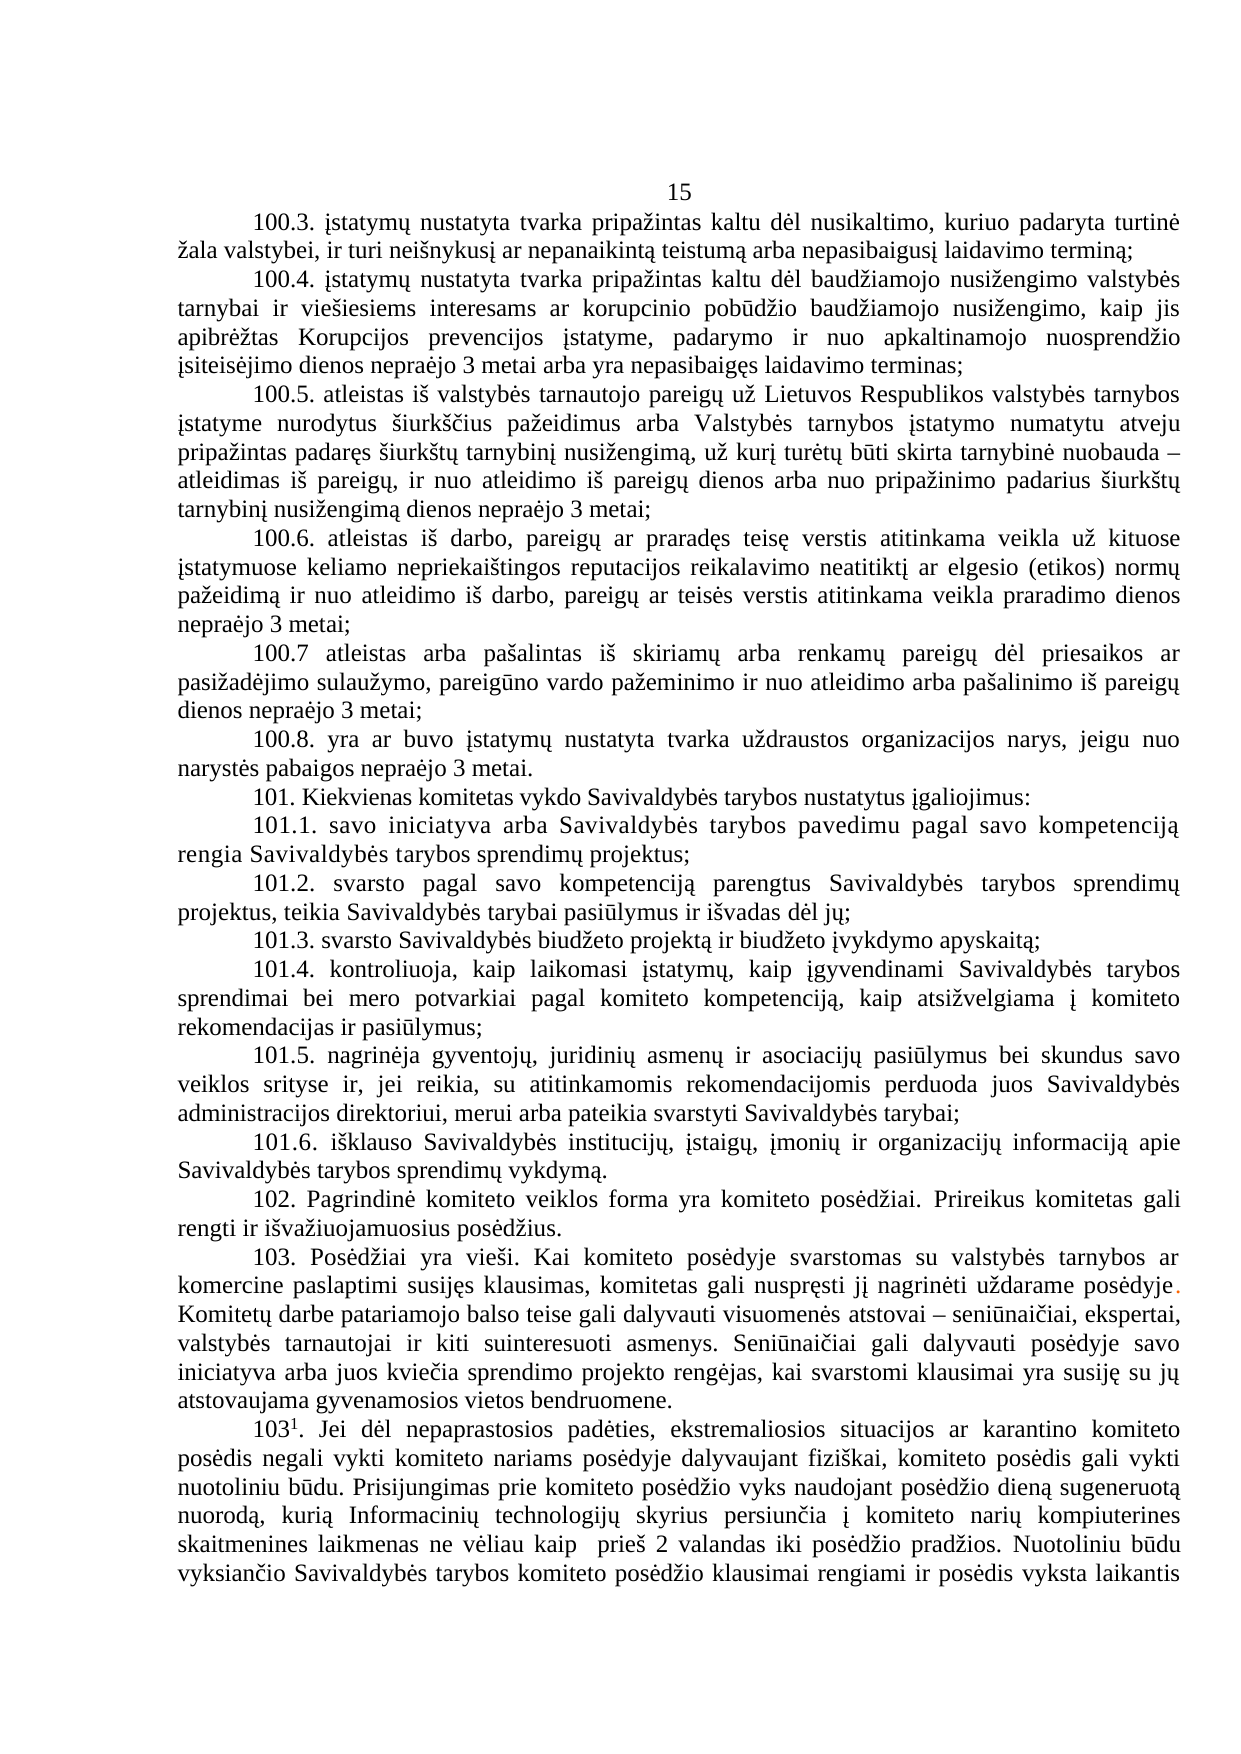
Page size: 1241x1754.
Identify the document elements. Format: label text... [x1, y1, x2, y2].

text 1031. Jei dėl nepaprastosios padėties, ekstremaliosios situacijos ar karantino komiteto posėdis negali vykti komiteto nariams posėdyje dalyvaujant fiziškai, komiteto posėdis gali vykti nuotoliniu būdu. Prisijungimas prie komiteto posėdžio vyks naudojant posėdžio dieną sugeneruotą nuorodą, kurią Informacinių technologijų skyrius persiunčia į komiteto narių kompiuterines skaitmenines laikmenas ne vėliau kaip prieš 2 valandas iki posėdžio pradžios. Nuotoliniu būdu vyksiančio Savivaldybės tarybos komiteto posėdžio klausimai rengiami ir posėdis vyksta laikantis [177, 1414, 1181, 1587]
text 100.5. atleistas iš valstybės tarnautojo pareigų už Lietuvos Respublikos valstybės tarnybos įstatyme nurodytus šiurkščius pažeidimus arba Valstybės tarnybos įstatymo numatytu atveju pripažintas padaręs šiurkštų tarnybinį nusižengimą, už kurį turėtų būti skirta tarnybinė nuobauda – atleidimas iš pareigų, ir nuo atleidimo iš pareigų dienos arba nuo pripažinimo padarius šiurkštų tarnybinį nusižengimą dienos nepraėjo 3 metai; [177, 379, 1181, 523]
text 101. Kiekvienas komitetas vykdo Savivaldybės tarybos nustatytus įgaliojimus: [177, 782, 1181, 810]
text 101.4. kontroliuoja, kaip laikomasi įstatymų, kaip įgyvendinami Savivaldybės tarybos sprendimai bei mero potvarkiai pagal komiteto kompetenciją, kaip atsižvelgiama į komiteto rekomendacijas ir pasiūlymus; [177, 954, 1181, 1040]
text 101.5. nagrinėja gyventojų, juridinių asmenų ir asociacijų pasiūlymus bei skundus savo veiklos srityse ir, jei reikia, su atitinkamomis rekomendacijomis perduoda juos Savivaldybės administracijos direktoriui, merui arba pateikia svarstyti Savivaldybės tarybai; [177, 1040, 1181, 1127]
text 100.4. įstatymų nustatyta tvarka pripažintas kaltu dėl baudžiamojo nusižengimo valstybės tarnybai ir viešiesiems interesams ar korupcinio pobūdžio baudžiamojo nusižengimo, kaip jis apibrėžtas Korupcijos prevencijos įstatyme, padarymo ir nuo apkaltinamojo nuosprendžio įsiteisėjimo dienos nepraėjo 3 metai arba yra nepasibaigęs laidavimo terminas; [177, 264, 1181, 379]
text 101.1. savo iniciatyva arba Savivaldybės tarybos pavedimu pagal savo kompetenciją rengia Savivaldybės tarybos sprendimų projektus; [177, 810, 1181, 868]
text 100.3. įstatymų nustatyta tvarka pripažintas kaltu dėl nusikaltimo, kuriuo padaryta turtinė žala valstybei, ir turi neišnykusį ar nepanaikintą teistumą arba nepasibaigusį laidavimo terminą; [177, 207, 1181, 264]
text 101.6. išklauso Savivaldybės institucijų, įstaigų, įmonių ir organizacijų informaciją apie Savivaldybės tarybos sprendimų vykdymą. [177, 1127, 1181, 1184]
text 102. Pagrindinė komiteto veiklos forma yra komiteto posėdžiai. Prireikus komitetas gali rengti ir išvažiuojamuosius posėdžius. [177, 1184, 1181, 1242]
text 100.6. atleistas iš darbo, pareigų ar praradęs teisę verstis atitinkama veikla už kituose įstatymuose keliamo nepriekaištingos reputacijos reikalavimo neatitiktį ar elgesio (etikos) normų pažeidimą ir nuo atleidimo iš darbo, pareigų ar teisės verstis atitinkama veikla praradimo dienos nepraėjo 3 metai; [177, 523, 1181, 638]
text 101.3. svarsto Savivaldybės biudžeto projektą ir biudžeto įvykdymo apyskaitą; [177, 925, 1181, 954]
text 100.8. yra ar buvo įstatymų nustatyta tvarka uždraustos organizacijos narys, jeigu nuo narystės pabaigos nepraėjo 3 metai. [177, 724, 1181, 782]
text 100.7 atleistas arba pašalintas iš skiriamų arba renkamų pareigų dėl priesaikos ar pasižadėjimo sulaužymo, pareigūno vardo pažeminimo ir nuo atleidimo arba pašalinimo iš pareigų dienos nepraėjo 3 metai; [177, 638, 1181, 724]
text 101.2. svarsto pagal savo kompetenciją parengtus Savivaldybės tarybos sprendimų projektus, teikia Savivaldybės tarybai pasiūlymus ir išvadas dėl jų; [177, 868, 1181, 925]
text 103. Posėdžiai yra vieši. Kai komiteto posėdyje svarstomas su valstybės tarnybos ar komercine paslaptimi susijęs klausimas, komitetas gali nuspręsti jį nagrinėti uždarame posėdyje. Komitetų darbe patariamojo balso teise gali dalyvauti visuomenės atstovai – seniūnaičiai, ekspertai, valstybės tarnautojai ir kiti suinteresuoti asmenys. Seniūnaičiai gali dalyvauti posėdyje savo iniciatyva arba juos kviečia sprendimo projekto rengėjas, kai svarstomi klausimai yra susiję su jų atstovaujama gyvenamosios vietos bendruomene. [177, 1242, 1181, 1414]
